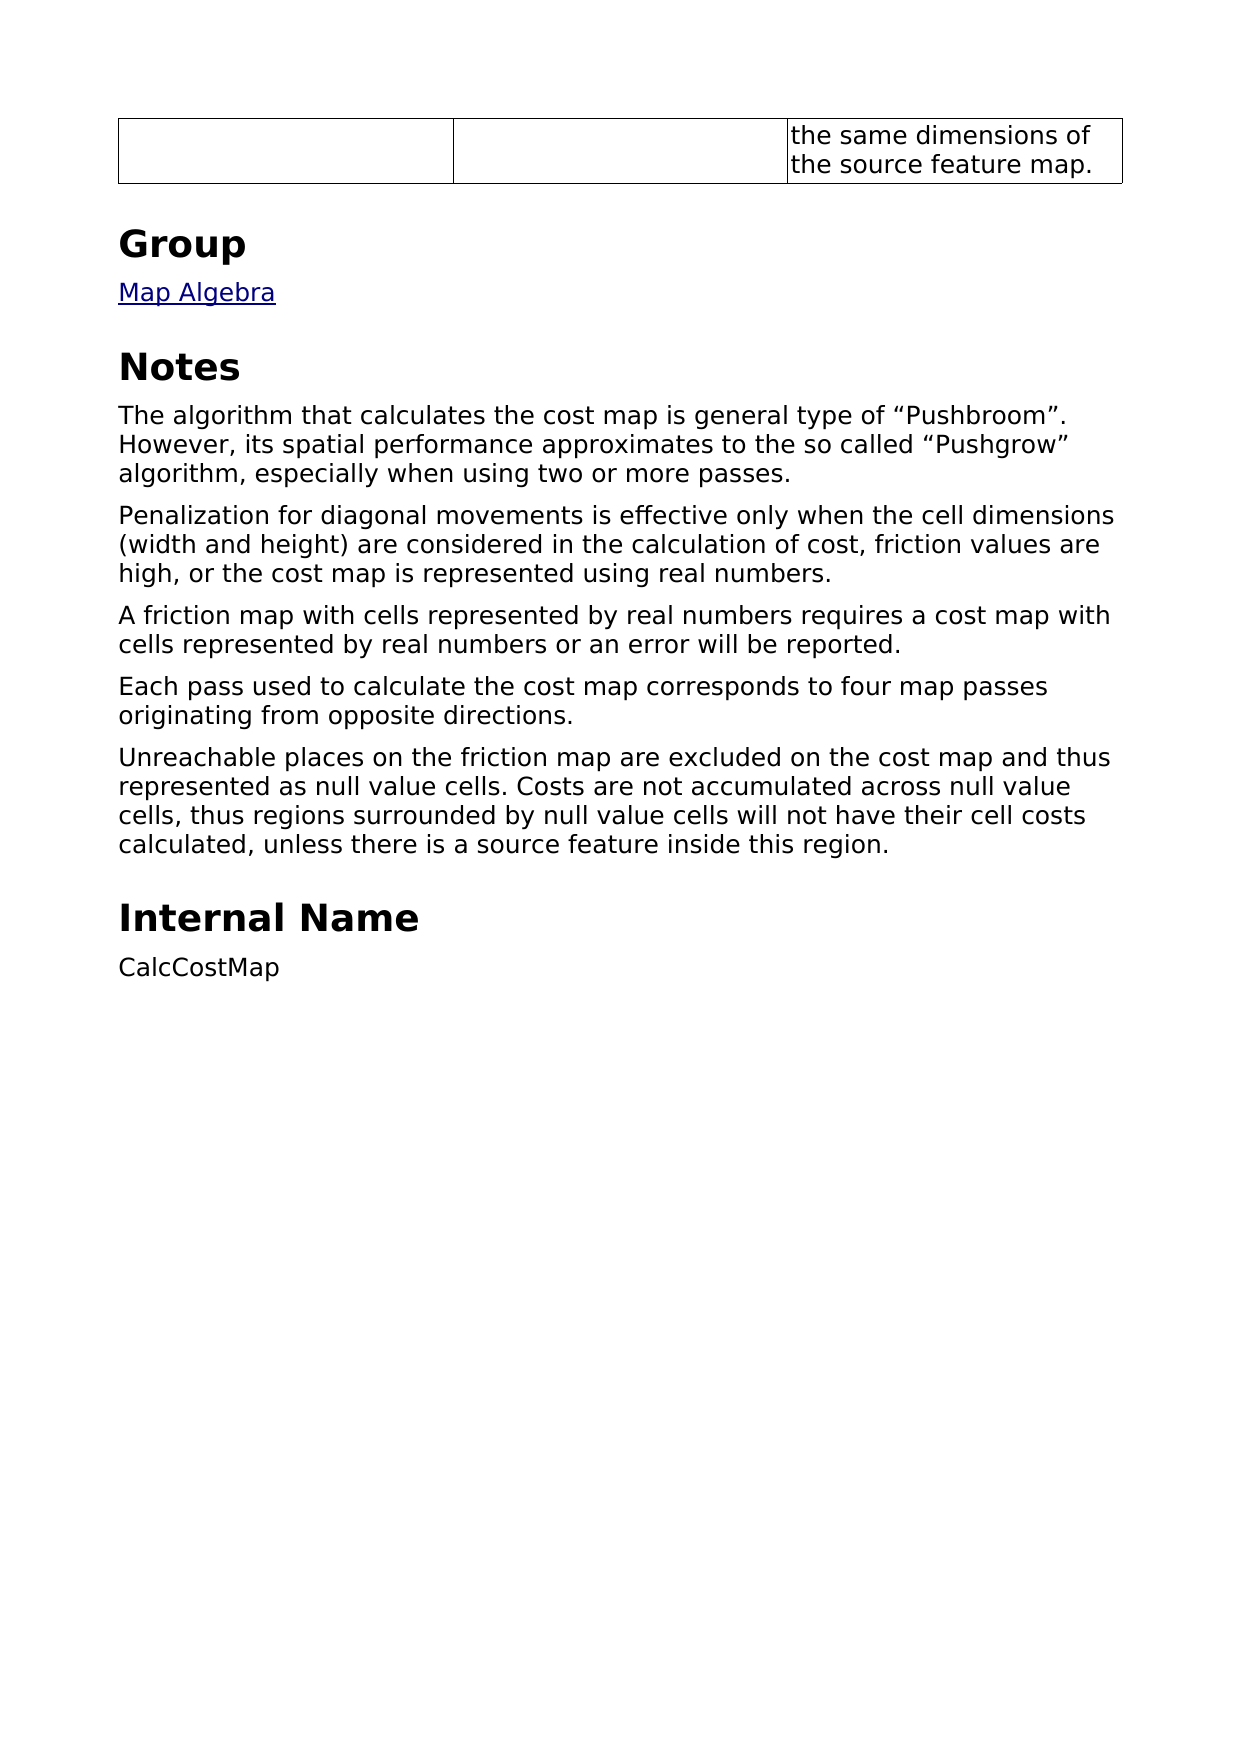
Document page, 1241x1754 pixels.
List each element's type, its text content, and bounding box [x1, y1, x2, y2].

text The algorithm that calculates the cost map is general type of “Pushbroom”. However, its spatial performance approximates to the so called “Pushgrow” algorithm, especially when using two or more passes. [118, 401, 1122, 489]
text A friction map with cells represented by real numbers requires a cost map with cells represented by real numbers or an error will be reported. [118, 601, 1122, 659]
text Unreachable places on the friction map are excluded on the cost map and thus represented as null value cells. Costs are not accumulated across null value cells, thus regions surrounded by null value cells will not have their cell costs calculated, unless there is a source feature inside this region. [118, 743, 1122, 859]
subtitle Internal Name [118, 897, 1122, 941]
table_cell [454, 119, 787, 182]
subtitle Notes [118, 345, 1122, 389]
subtitle Group [118, 222, 1122, 266]
text Each pass used to calculate the cost map corresponds to four map passes originating from opposite directions. [118, 672, 1122, 730]
table_cell the same dimensions of the source feature map. [788, 119, 1122, 182]
text CalcCostMap [118, 953, 1122, 982]
table_cell [119, 119, 453, 182]
text Map Algebra [118, 278, 1122, 308]
text Penalization for diagonal movements is effective only when the cell dimensions (width and height) are considered in the calculation of cost, friction values are high, or the cost map is represented using real numbers. [118, 501, 1122, 589]
